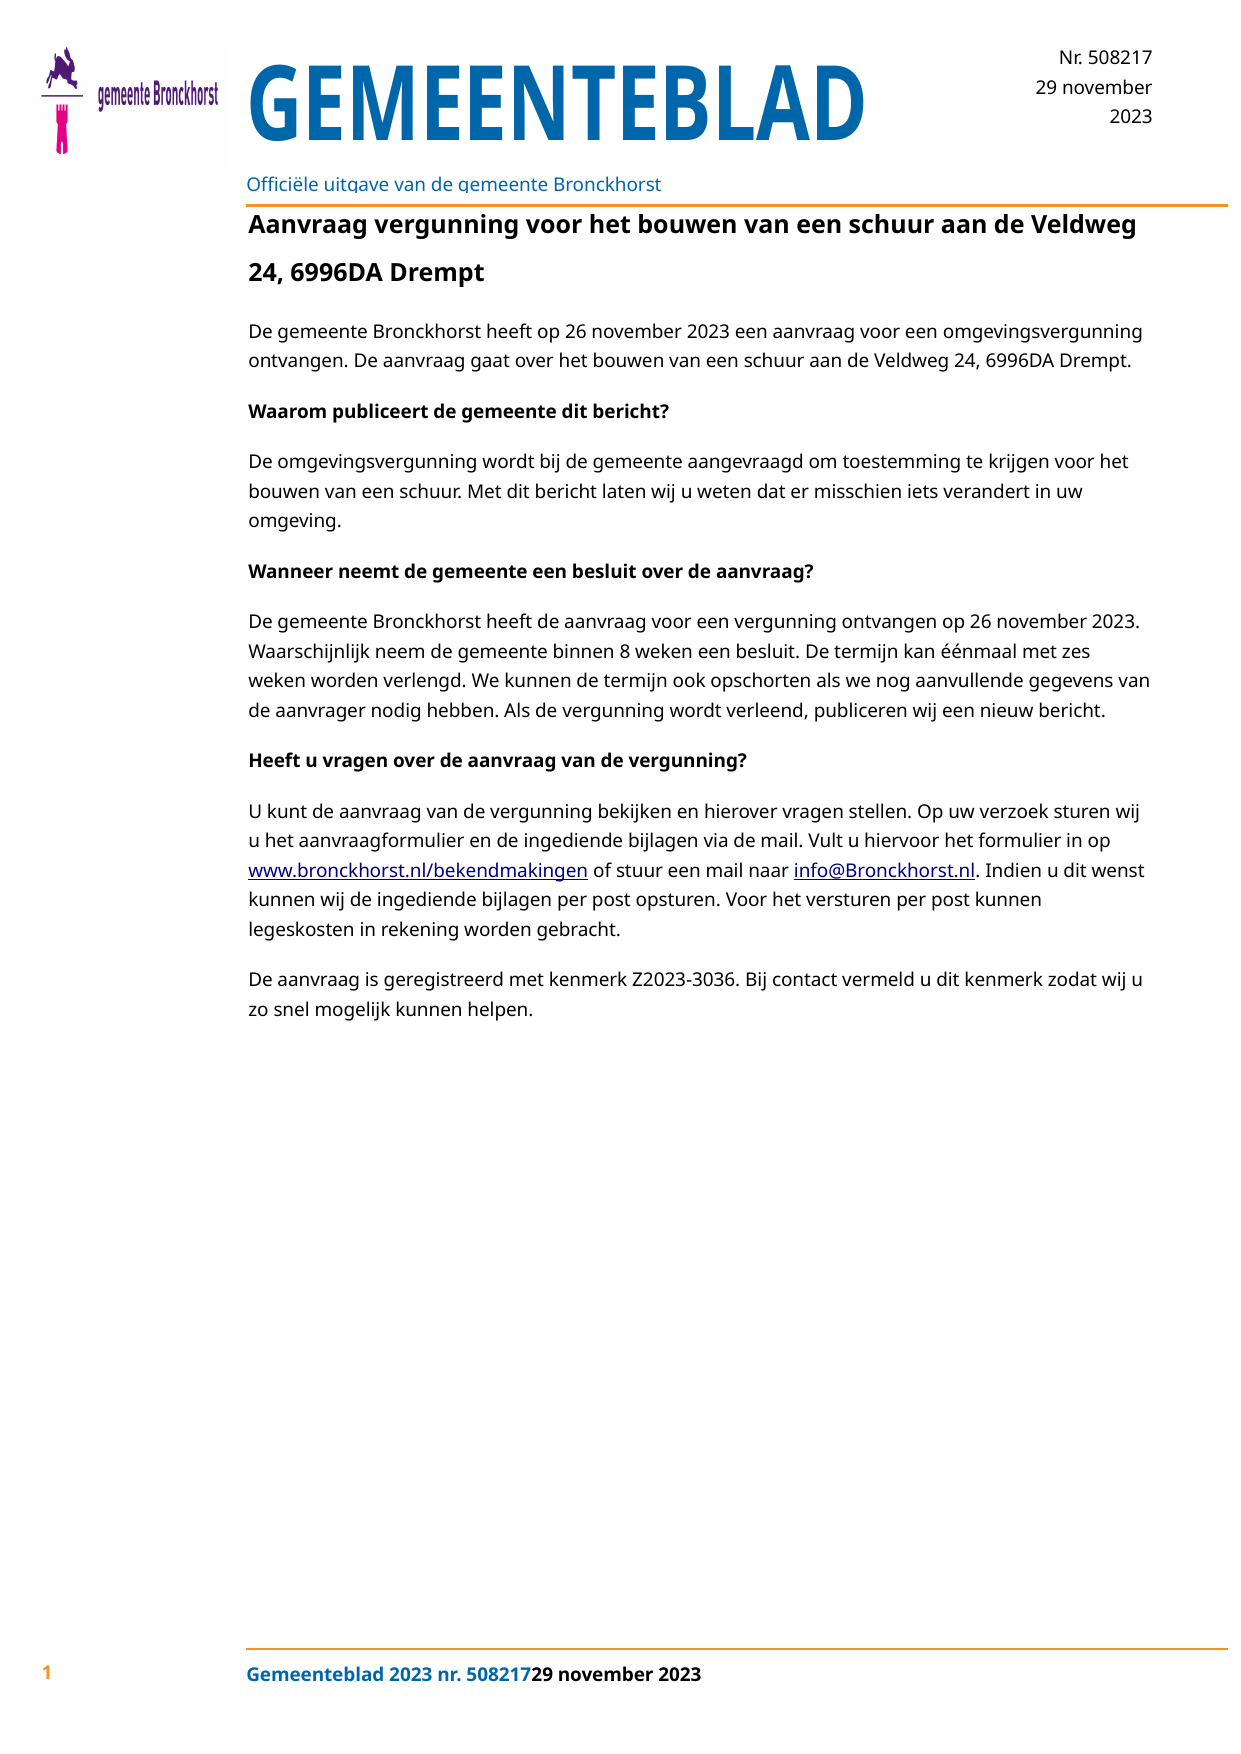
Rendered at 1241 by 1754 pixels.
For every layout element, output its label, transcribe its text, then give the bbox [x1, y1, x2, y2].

text Waarom publiceert de gemeente dit bericht? [248, 398, 1152, 424]
text De gemeente Bronckhorst heeft op 26 november 2023 een aanvraag voor een omgevingsvergunning ontvangen. De aanvraag gaat over het bouwen van een schuur aan de Veldweg 24, 6996DA Drempt. [248, 318, 1152, 373]
text De omgevingsvergunning wordt bij de gemeente aangevraagd om toestemming te krijgen voor het bouwen van een schuur. Met dit bericht laten wij u weten dat er misschien iets verandert in uw omgeving. [248, 448, 1152, 533]
text U kunt de aanvraag van de vergunning bekijken en hierover vragen stellen. Op uw verzoek sturen wij u het aanvraagformulier en de ingediende bijlagen via de mail. Vult u hiervoor het formulier in op www.bronckhorst.nl/bekendmakingen of stuur een mail naar info@Bronckhorst.nl. Indien u dit wenst kunnen wij de ingediende bijlagen per post opsturen. Voor het versturen per post kunnen legeskosten in rekening worden gebracht. [248, 798, 1152, 942]
text De aanvraag is geregistreerd met kenmerk Z2023-3036. Bij contact vermeld u dit kenmerk zodat wij u zo snel mogelijk kunnen helpen. [248, 967, 1152, 1022]
text Heeft u vragen over de aanvraag van de vergunning? [248, 747, 1152, 773]
text Aanvraag vergunning voor het bouwen van een schuur aan de Veldweg 24, 6996DA Drempt [248, 207, 1152, 288]
text Wanneer neemt de gemeente een besluit over de aanvraag? [248, 558, 1152, 584]
picture [41, 47, 231, 172]
text De gemeente Bronckhorst heeft de aanvraag voor een vergunning ontvangen op 26 november 2023. Waarschijnlijk neem de gemeente binnen 8 weken een besluit. De termijn kan éénmaal met zes weken worden verlengd. We kunnen de termijn ook opschorten als we nog aanvullende gegevens van de aanvrager nodig hebben. Als de vergunning wordt verleend, publiceren wij een nieuw bericht. [248, 608, 1152, 723]
